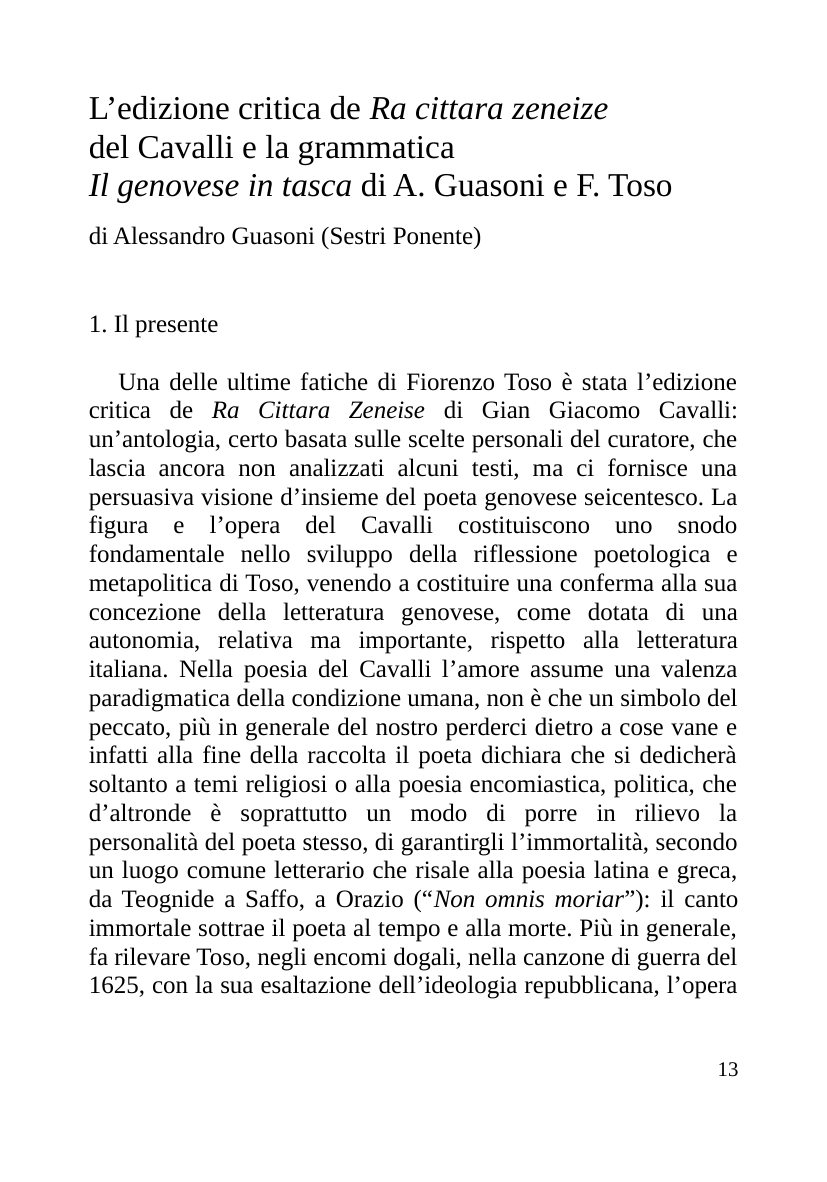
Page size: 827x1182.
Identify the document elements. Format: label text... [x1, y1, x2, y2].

text di Alessandro Guasoni (Sestri Ponente) [88, 221, 738, 250]
text 1. Il presente [88, 309, 738, 338]
text Una delle ultime fatiche di Fiorenzo Toso è stata l’edizione critica de Ra Cittara Zeneise di Gian Giacomo Cavalli: un’antologia, certo basata sulle scelte personali del curatore, che lascia ancora non analizzati alcuni testi, ma ci fornisce una persuasiva visione d’insieme del poeta genovese seicentesco. La figura e l’opera del Cavalli costituiscono uno snodo fondamentale nello sviluppo della riflessione poetologica e metapolitica di Toso, venendo a costituire una conferma alla sua concezione della letteratura genovese, come dotata di una autonomia, relativa ma importante, rispetto alla letteratura italiana. Nella poesia del Cavalli l’amore assume una valenza paradigmatica della condizione umana, non è che un simbolo del peccato, più in generale del nostro perderci dietro a cose vane e infatti alla fine della raccolta il poeta dichiara che si dedicherà soltanto a temi religiosi o alla poesia encomiastica, politica, che d’altronde è soprattutto un modo di porre in rilievo la personalità del poeta stesso, di garantirgli l’immortalità, secondo un luogo comune letterario che risale alla poesia latina e greca, da Teognide a Saffo, a Orazio (“Non omnis moriar”): il canto immortale sottrae il poeta al tempo e alla morte. Più in generale, fa rilevare Toso, negli encomi dogali, nella canzone di guerra del 1625, con la sua esaltazione dell’ideologia repubblicana, l’opera [88, 367, 738, 999]
subtitle L’edizione critica de Ra cittara zeneize del Cavalli e la grammatica Il genovese in tasca di A. Guasoni e F. Toso [88, 88, 738, 203]
